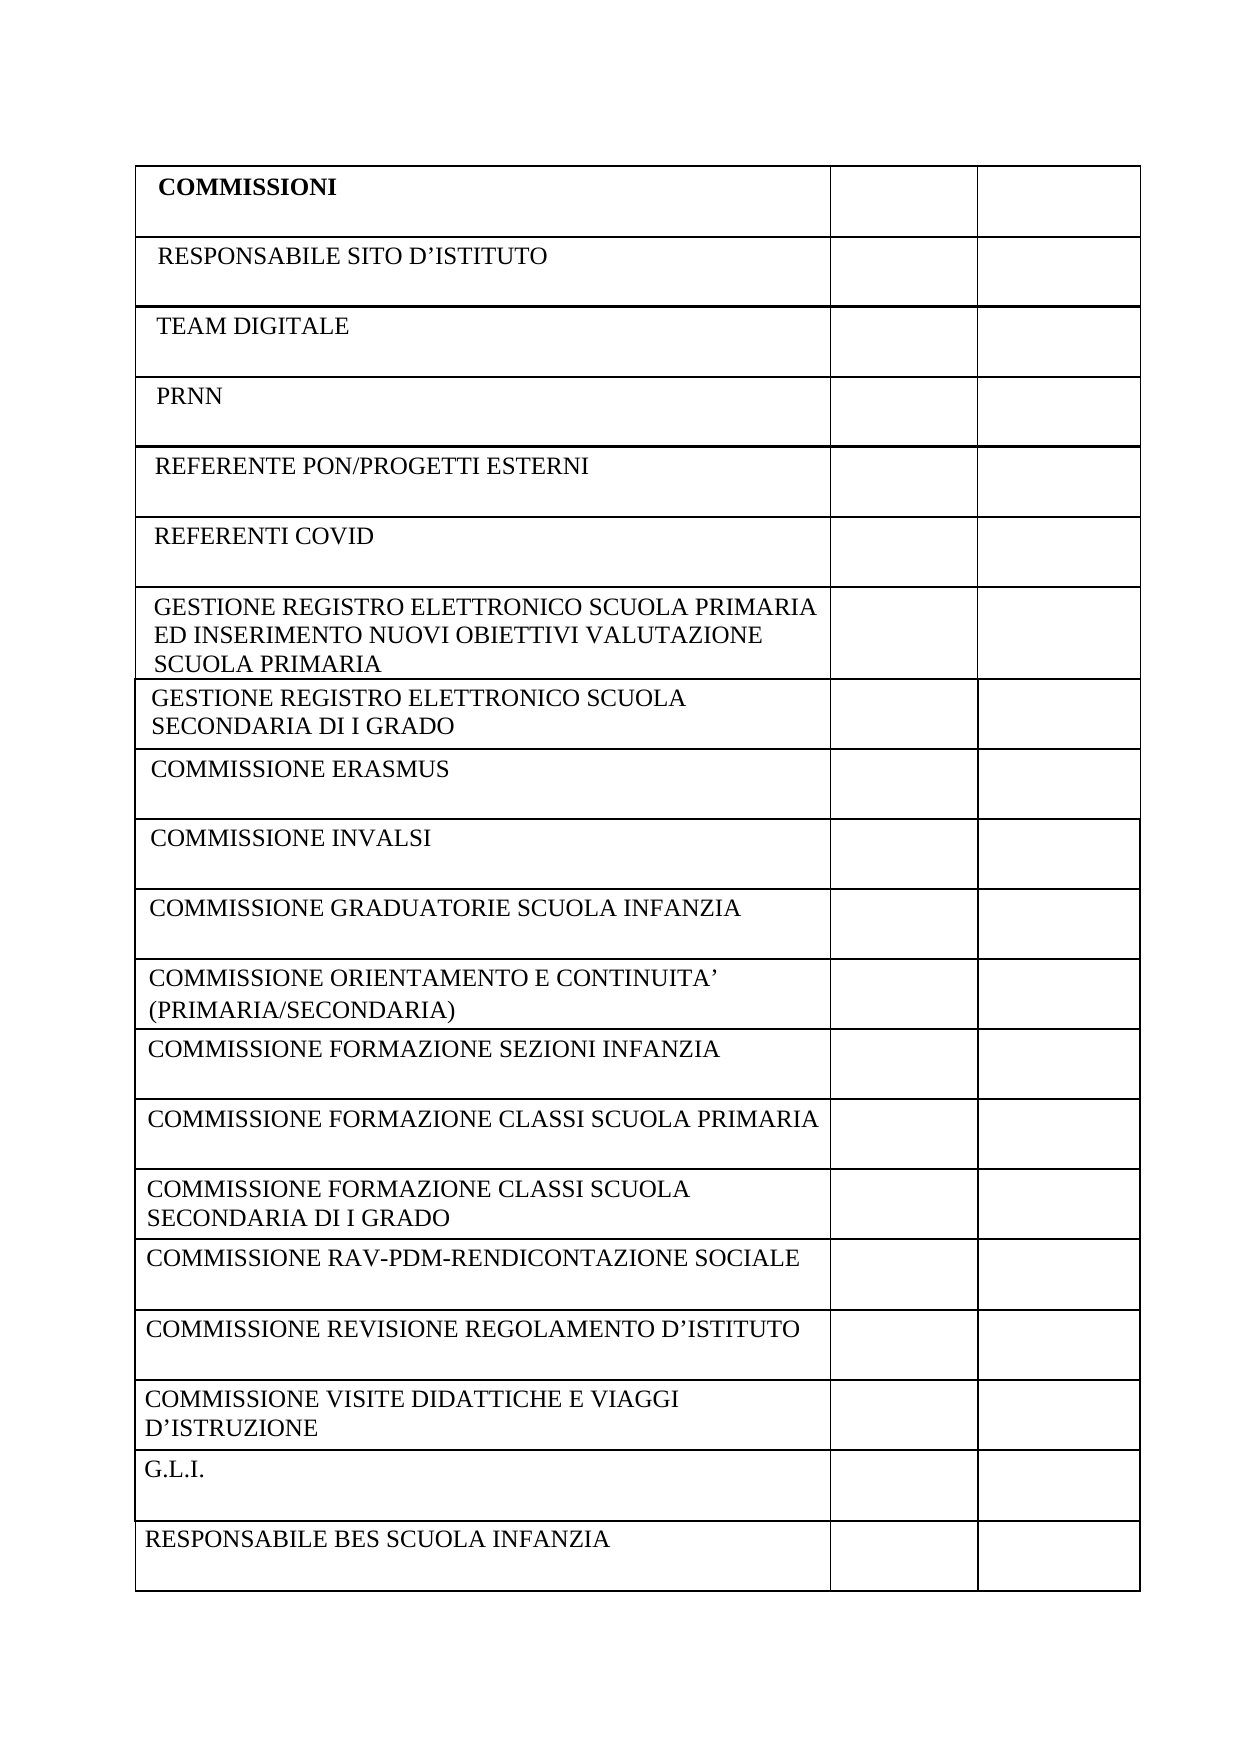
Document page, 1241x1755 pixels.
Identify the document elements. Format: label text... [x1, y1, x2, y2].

table_cell COMMISSIONE GRADUATORIE SCUOLA INFANZIA [136, 890, 830, 958]
table_cell [831, 1170, 977, 1238]
table_cell [979, 1311, 1139, 1379]
table_cell [978, 238, 1140, 305]
table_cell COMMISSIONE FORMAZIONE SEZIONI INFANZIA [136, 1030, 830, 1098]
table_cell [831, 1311, 977, 1379]
table_cell [979, 820, 1139, 887]
table_cell [979, 1240, 1139, 1308]
table_cell [978, 378, 1140, 445]
table_cell [979, 1522, 1139, 1589]
table_cell [979, 1381, 1139, 1449]
table_cell [831, 1381, 977, 1449]
table_cell REFERENTE PON/PROGETTI ESTERNI [136, 448, 830, 516]
table_cell [978, 518, 1140, 586]
table_cell [831, 238, 977, 305]
table_cell COMMISSIONE RAV-PDM-RENDICONTAZIONE SOCIALE [136, 1240, 830, 1308]
table_cell [831, 1100, 977, 1168]
table_cell PRNN [136, 378, 830, 445]
table_cell [831, 750, 977, 818]
table_cell [831, 960, 977, 1028]
table_cell [831, 1030, 977, 1098]
table_cell COMMISSIONE VISITE DIDATTICHE E VIAGGI D’ISTRUZIONE [136, 1381, 830, 1449]
table_cell COMMISSIONE FORMAZIONE CLASSI SCUOLA SECONDARIA DI I GRADO [136, 1170, 830, 1238]
table_cell [831, 820, 977, 887]
table_header [978, 167, 1140, 236]
table_cell [978, 308, 1140, 376]
table_cell [978, 448, 1140, 516]
table_cell GESTIONE REGISTRO ELETTRONICO SCUOLA SECONDARIA DI I GRADO [136, 680, 830, 748]
table_cell RESPONSABILE SITO D’ISTITUTO [136, 238, 830, 305]
table_cell [979, 1100, 1139, 1168]
table_cell [831, 1522, 977, 1589]
table_cell COMMISSIONE ERASMUS [136, 750, 830, 818]
table_cell [831, 1451, 977, 1520]
table_header COMMISSIONI [136, 167, 830, 236]
table_cell COMMISSIONE ORIENTAMENTO E CONTINUITA’ (PRIMARIA/SECONDARIA) [136, 960, 830, 1028]
table_cell [831, 680, 977, 748]
table_cell COMMISSIONE FORMAZIONE CLASSI SCUOLA PRIMARIA [136, 1100, 830, 1168]
table_cell [979, 960, 1139, 1028]
table_cell [831, 890, 977, 958]
table_cell COMMISSIONE INVALSI [136, 820, 830, 887]
table_cell [831, 308, 977, 376]
table_cell [978, 588, 1140, 678]
table_header [831, 167, 977, 236]
table_cell COMMISSIONE REVISIONE REGOLAMENTO D’ISTITUTO [136, 1311, 830, 1379]
table_cell [831, 588, 977, 678]
table_cell [831, 448, 977, 516]
table_cell [831, 518, 977, 586]
table_cell [831, 378, 977, 445]
table_cell REFERENTI COVID [136, 518, 830, 586]
table_cell [979, 1030, 1139, 1098]
table_cell [979, 750, 1140, 818]
table_cell [979, 890, 1139, 958]
table_cell G.L.I. [136, 1451, 830, 1520]
table_cell TEAM DIGITALE [136, 308, 830, 376]
table_cell [979, 680, 1140, 748]
table_cell [979, 1451, 1139, 1520]
table_cell GESTIONE REGISTRO ELETTRONICO SCUOLA PRIMARIA ED INSERIMENTO NUOVI OBIETTIVI VALUTAZIONE SCUOLA PRIMARIA [136, 588, 830, 678]
table_cell RESPONSABILE BES SCUOLA INFANZIA [136, 1522, 830, 1589]
table_cell [831, 1240, 977, 1308]
table_cell [979, 1170, 1139, 1238]
